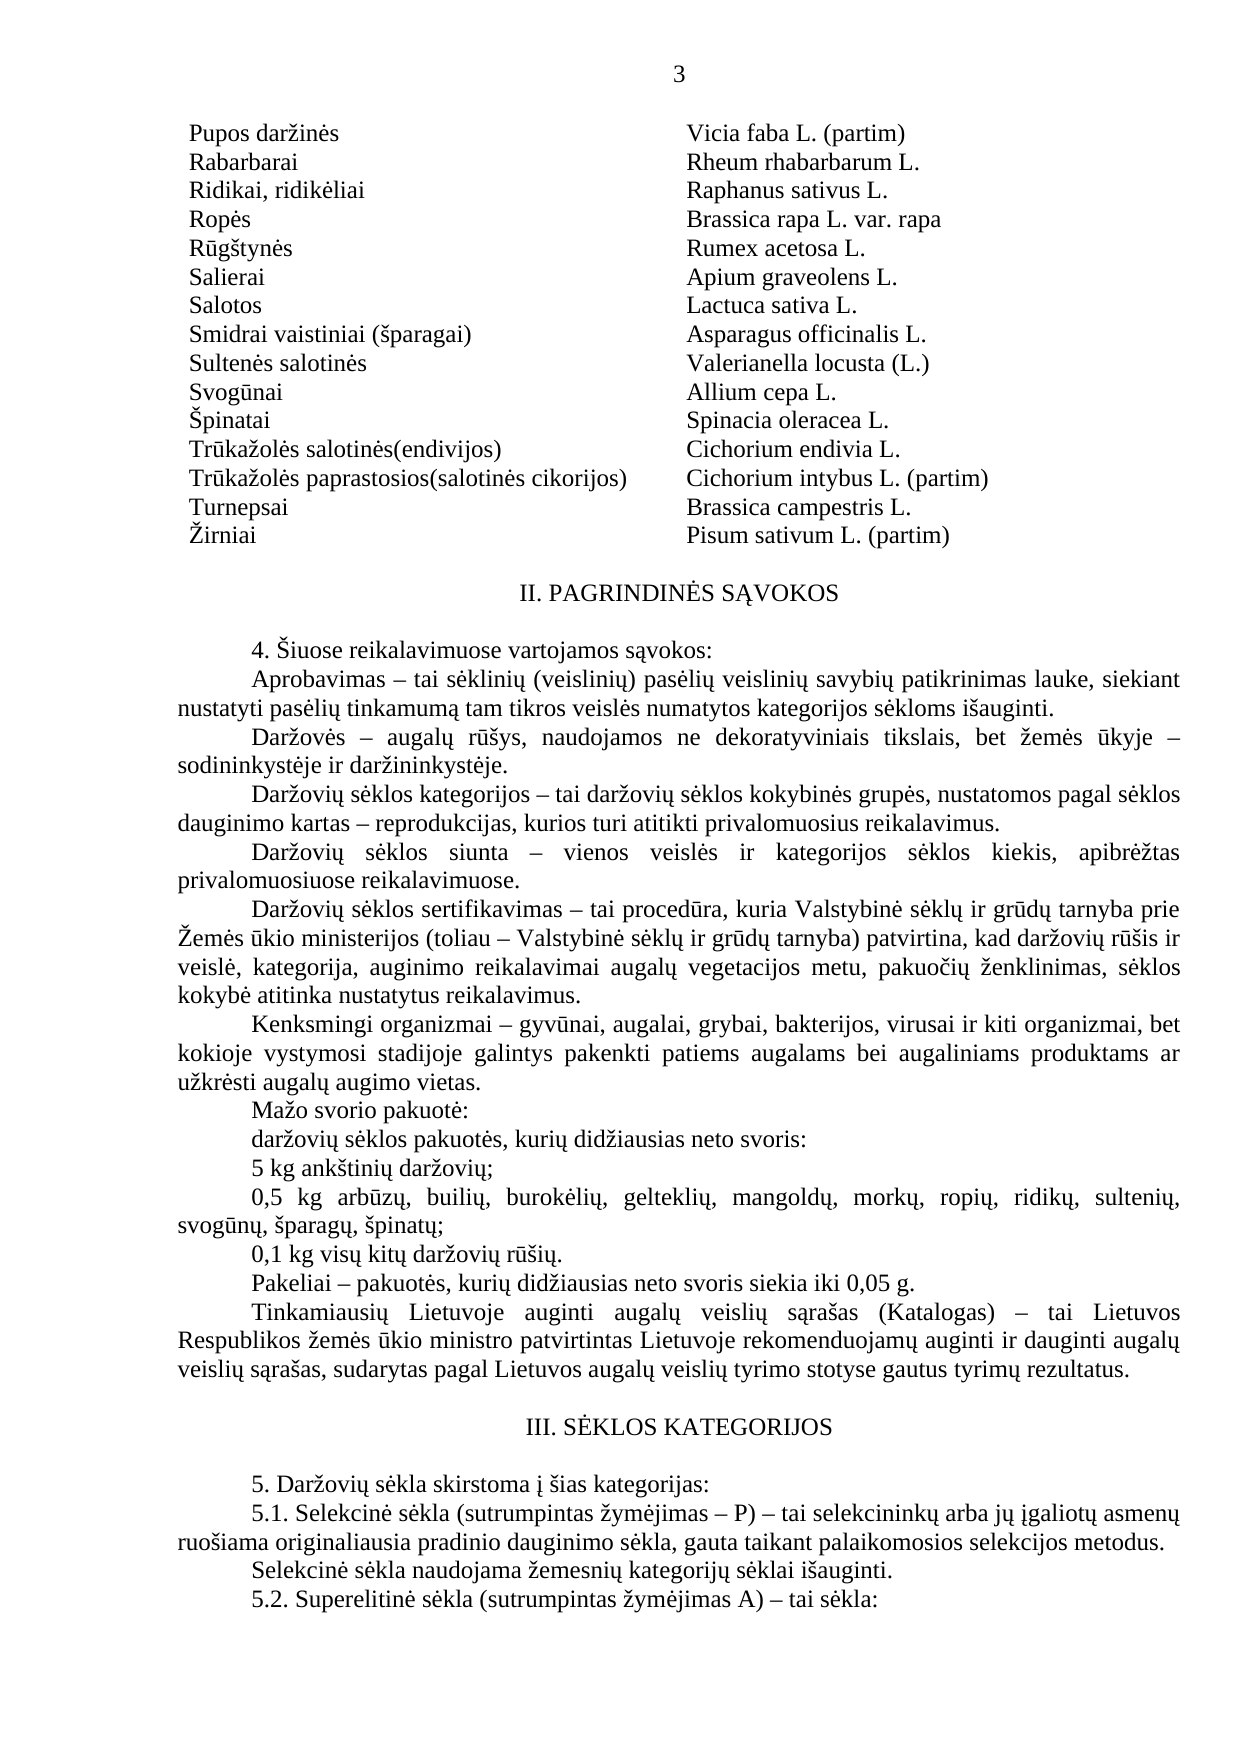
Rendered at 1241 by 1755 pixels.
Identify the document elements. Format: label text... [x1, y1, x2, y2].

text Kenksmingi organizmai – gyvūnai, augalai, grybai, bakterijos, virusai ir kiti organizmai, bet kokioje vystymosi stadijoje galintys pakenkti patiems augalams bei augaliniams produktams ar užkrėsti augalų augimo vietas. [177, 1009, 1181, 1096]
table_cell Raphanus sativus L. [675, 176, 1181, 204]
table_cell Cichorium intybus L. (partim) [675, 463, 1181, 492]
table_cell Trūkažolės salotinės(endivijos) [177, 434, 675, 463]
table_cell Sultenės salotinės [177, 348, 675, 377]
text Mažo svorio pakuotė: [177, 1096, 1181, 1124]
table_cell Allium cepa L. [675, 377, 1181, 406]
text 5. Daržovių sėkla skirstoma į šias kategorijas: [177, 1469, 1181, 1498]
table_cell Rumex acetosa L. [675, 233, 1181, 262]
table_cell Salotos [177, 291, 675, 319]
text 5.1. Selekcinė sėkla (sutrumpintas žymėjimas – P) – tai selekcininkų arba jų įgaliotų asmenų ruošiama originaliausia pradinio dauginimo sėkla, gauta taikant palaikomosios selekcijos metodus. [177, 1498, 1181, 1556]
table_cell Špinatai [177, 406, 675, 434]
table_cell Pupos daržinės [177, 118, 675, 147]
table_cell Pisum sativum L. (partim) [675, 521, 1181, 549]
table_cell Apium graveolens L. [675, 262, 1181, 291]
table_cell Asparagus officinalis L. [675, 319, 1181, 348]
text Aprobavimas – tai sėklinių (veislinių) pasėlių veislinių savybių patikrinimas lauke, siekiant nustatyti pasėlių tinkamumą tam tikros veislės numatytos kategorijos sėkloms išauginti. [177, 664, 1181, 722]
text II. PAGRINDINĖS SĄVOKOS [177, 578, 1181, 607]
text 5.2. Superelitinė sėkla (sutrumpintas žymėjimas A) – tai sėkla: [177, 1584, 1181, 1613]
table_cell Spinacia oleracea L. [675, 406, 1181, 434]
text Pakeliai – pakuotės, kurių didžiausias neto svoris siekia iki 0,05 g. [177, 1268, 1181, 1297]
table_cell Brassica rapa L. var. rapa [675, 204, 1181, 233]
text Daržovių sėklos sertifikavimas – tai procedūra, kuria Valstybinė sėklų ir grūdų tarnyba prie Žemės ūkio ministerijos (toliau – Valstybinė sėklų ir grūdų tarnyba) patvirtina, kad daržovių rūšis ir veislė, kategorija, auginimo reikalavimai augalų vegetacijos metu, pakuočių ženklinimas, sėklos kokybė atitinka nustatytus reikalavimus. [177, 894, 1181, 1009]
text Daržovių sėklos siunta – vienos veislės ir kategorijos sėklos kiekis, apibrėžtas privalomuosiuose reikalavimuose. [177, 837, 1181, 894]
text 4. Šiuose reikalavimuose vartojamos sąvokos: [177, 636, 1181, 664]
text 0,1 kg visų kitų daržovių rūšių. [177, 1239, 1181, 1268]
text 5 kg ankštinių daržovių; [177, 1153, 1181, 1182]
table_cell Rabarbarai [177, 147, 675, 176]
table_cell Svogūnai [177, 377, 675, 406]
table_cell Turnepsai [177, 492, 675, 521]
table_cell Trūkažolės paprastosios(salotinės cikorijos) [177, 463, 675, 492]
table_cell Cichorium endivia L. [675, 434, 1181, 463]
table_cell Valerianella locusta (L.) [675, 348, 1181, 377]
table_cell Smidrai vaistiniai (šparagai) [177, 319, 675, 348]
table_cell Žirniai [177, 521, 675, 549]
table_cell Salierai [177, 262, 675, 291]
table_cell Ropės [177, 204, 675, 233]
table_cell Lactuca sativa L. [675, 291, 1181, 319]
text Daržovės – augalų rūšys, naudojamos ne dekoratyviniais tikslais, bet žemės ūkyje – sodininkystėje ir daržininkystėje. [177, 722, 1181, 779]
text Selekcinė sėkla naudojama žemesnių kategorijų sėklai išauginti. [177, 1556, 1181, 1584]
text Tinkamiausių Lietuvoje auginti augalų veislių sąrašas (Katalogas) – tai Lietuvos Respublikos žemės ūkio ministro patvirtintas Lietuvoje rekomenduojamų auginti ir dauginti augalų veislių sąrašas, sudarytas pagal Lietuvos augalų veislių tyrimo stotyse gautus tyrimų rezultatus. [177, 1297, 1181, 1383]
table_cell Rheum rhabarbarum L. [675, 147, 1181, 176]
text daržovių sėklos pakuotės, kurių didžiausias neto svoris: [177, 1124, 1181, 1153]
table_cell Vicia faba L. (partim) [675, 118, 1181, 147]
text 0,5 kg arbūzų, builių, burokėlių, gelteklių, mangoldų, morkų, ropių, ridikų, sultenių, svogūnų, šparagų, špinatų; [177, 1182, 1181, 1239]
table_cell Ridikai, ridikėliai [177, 176, 675, 204]
text Daržovių sėklos kategorijos – tai daržovių sėklos kokybinės grupės, nustatomos pagal sėklos dauginimo kartas – reprodukcijas, kurios turi atitikti privalomuosius reikalavimus. [177, 779, 1181, 837]
table_cell Brassica campestris L. [675, 492, 1181, 521]
text III. SĖKLOS KATEGORIJOS [177, 1412, 1181, 1441]
table_cell Rūgštynės [177, 233, 675, 262]
